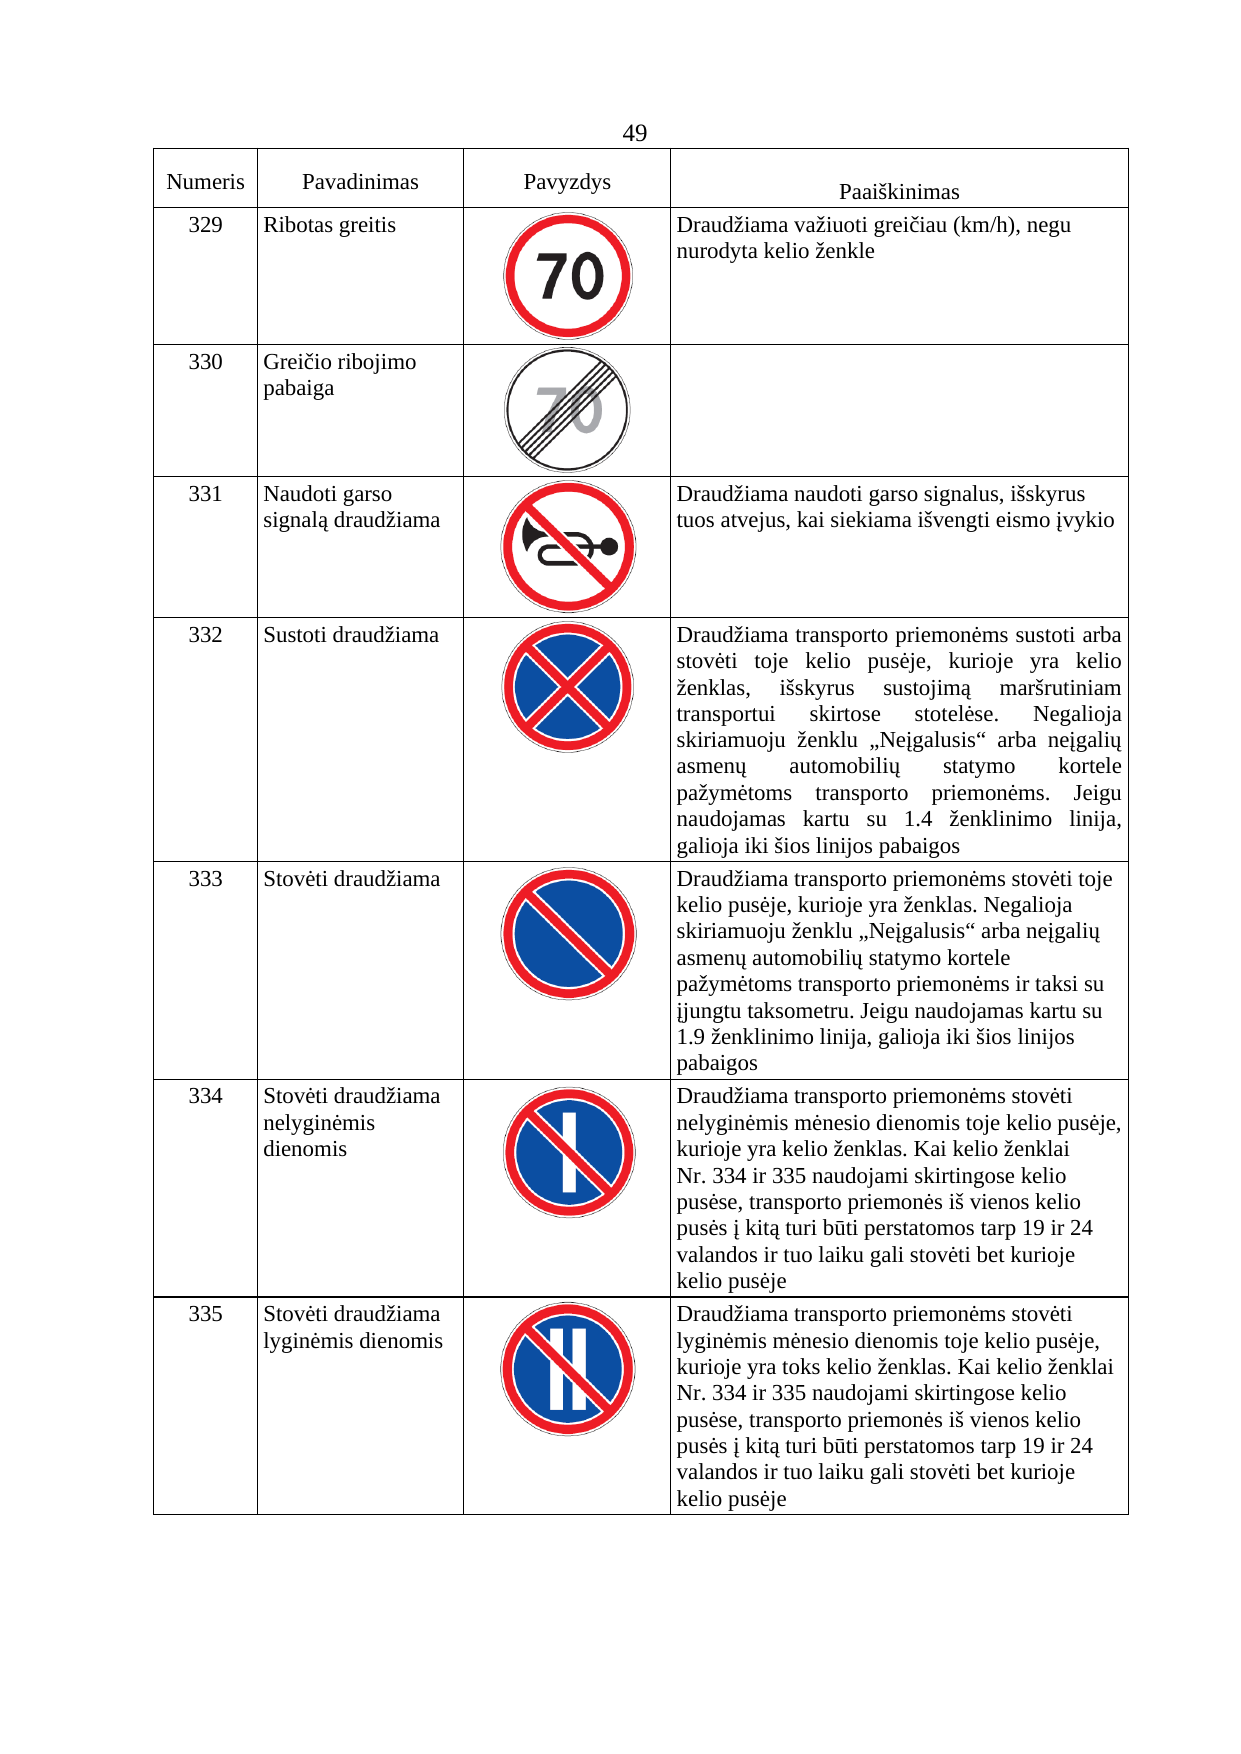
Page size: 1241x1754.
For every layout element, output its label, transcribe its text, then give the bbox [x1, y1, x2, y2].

table_cell Draudžiama transporto priemonėms stovėti lyginėmis mėnesio dienomis toje kelio pusėje, kurioje yra toks kelio ženklas. Kai kelio ženklai Nr. 334 ir 335 naudojami skirtingose kelio pusėse, transporto priemonės iš vienos kelio pusės į kitą turi būti perstatomos tarp 19 ir 24 valandos ir tuo laiku gali stovėti bet kurioje kelio pusėje [671, 1298, 1128, 1514]
table_cell Draudžiama važiuoti greičiau (km/h), negu nurodyta kelio ženkle [671, 208, 1128, 344]
table_cell [464, 1298, 670, 1514]
table_cell [464, 477, 670, 617]
table_cell Draudžiama transporto priemonėms sustoti arba stovėti toje kelio pusėje, kurioje yra kelio ženklas, išskyrus sustojimą maršrutiniam transportui skirtose stotelėse. Negalioja skiriamuoju ženklu „Neįgalusis“ arba neįgalių asmenų automobilių statymo kortele pažymėtoms transporto priemonėms. Jeigu naudojamas kartu su 1.4 ženklinimo linija, galioja iki šios linijos pabaigos [671, 618, 1128, 861]
table_cell 333 [154, 862, 257, 1079]
table_cell Draudžiama transporto priemonėms stovėti toje kelio pusėje, kurioje yra ženklas. Negalioja skiriamuoju ženklu „Neįgalusis“ arba neįgalių asmenų automobilių statymo kortele pažymėtoms transporto priemonėms ir taksi su įjungtu taksometru. Jeigu naudojamas kartu su 1.9 ženklinimo linija, galioja iki šios linijos pabaigos [671, 862, 1128, 1079]
table_cell 330 [154, 345, 257, 476]
table_cell Greičio ribojimo pabaiga [258, 345, 463, 476]
table_header Numeris [154, 149, 257, 207]
table_header Paaiškinimas [671, 149, 1128, 207]
table_cell [464, 1080, 670, 1296]
table_cell Draudžiama naudoti garso signalus, išskyrus tuos atvejus, kai siekiama išvengti eismo įvykio [671, 477, 1128, 617]
table_cell [464, 345, 670, 476]
table_cell Stovėti draudžiama [258, 862, 463, 1079]
table_cell 331 [154, 477, 257, 617]
table_cell Ribotas greitis [258, 208, 463, 344]
table_cell [464, 618, 670, 861]
table_cell Stovėti draudžiama nelyginėmis dienomis [258, 1080, 463, 1296]
table_cell [464, 208, 670, 344]
table_cell Stovėti draudžiama lyginėmis dienomis [258, 1298, 463, 1514]
table_cell 329 [154, 208, 257, 344]
table_cell [671, 345, 1128, 476]
table_cell Draudžiama transporto priemonėms stovėti nelyginėmis mėnesio dienomis toje kelio pusėje, kurioje yra kelio ženklas. Kai kelio ženklai Nr. 334 ir 335 naudojami skirtingose kelio pusėse, transporto priemonės iš vienos kelio pusės į kitą turi būti perstatomos tarp 19 ir 24 valandos ir tuo laiku gali stovėti bet kurioje kelio pusėje [671, 1080, 1128, 1296]
table_cell Naudoti garso signalą draudžiama [258, 477, 463, 617]
table_cell Sustoti draudžiama [258, 618, 463, 861]
table_cell 335 [154, 1298, 257, 1514]
table_cell [464, 862, 670, 1079]
table_cell 332 [154, 618, 257, 861]
table_cell 334 [154, 1080, 257, 1296]
table_header Pavadinimas [258, 149, 463, 207]
table_header Pavyzdys [464, 149, 670, 207]
